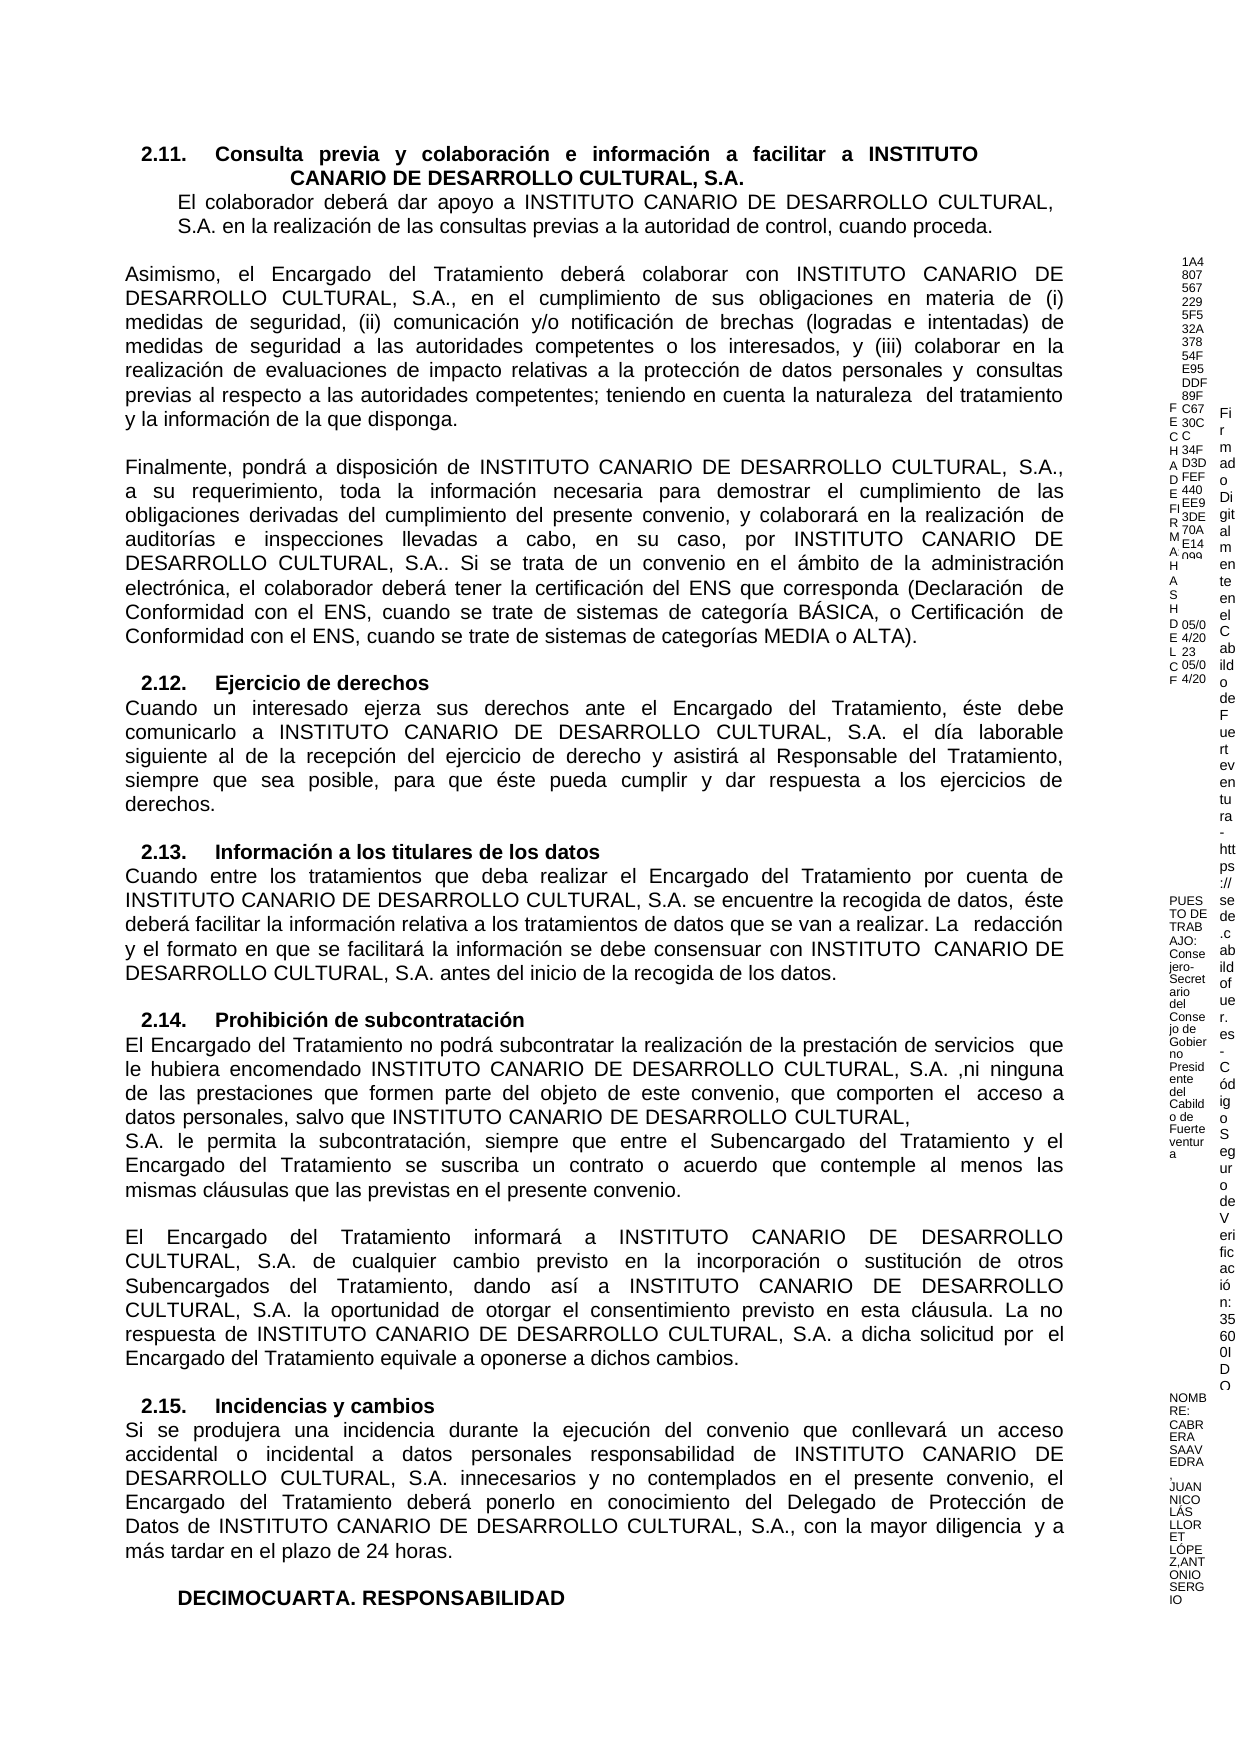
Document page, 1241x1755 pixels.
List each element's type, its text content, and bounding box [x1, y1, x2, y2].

list Consulta previa y colaboración e información a facilitar a INSTITUTO CANARIO DE DESARROLLO CULTURAL, S.A. [141, 141, 1061, 189]
list CABRERA SAAVEDRA, JUAN NICOLÁS LLORET LÓPEZ,ANTONIO SERGIO [1169, 1419, 1207, 1607]
text Cuando un interesado ejerza sus derechos ante el Encargado del Tratamiento, éste debe comunicarlo a INSTITUTO CANARIO DE DESARROLLO CULTURAL, S.A. el día laborable siguiente al de la recepción del ejercicio de derecho y asistirá al Responsable del Tratamiento, siempre que sea posible, para que éste pueda cumplir y dar respuesta a los ejercicios de derechos. [125, 696, 1064, 816]
text Consejero-Secretario del Consejo de Gobierno Presidente del Cabildo de Fuerteventura [1169, 949, 1207, 1158]
text S.A. en la realización de las consultas previas a la autoridad de control, cuando proceda. [177, 214, 1241, 238]
text 05/04/2023 [1182, 659, 1209, 685]
text 34FD3DFEF440EE93DE70AE140996B1C6668F08F5 [1182, 443, 1209, 558]
text Firmado Digitalmente en el Cabildo de Fuerteventura - https://sede.cabildofuer.es - Código Seguro de Verificación: 35600IDOC2048A652534847047BC [1219, 405, 1236, 1390]
text S.A. le permita la subcontratación, siempre que entre el Subencargado del Tratamiento y el Encargado del Tratamiento se suscriba un contrato o acuerdo que contemple al menos las mismas cláusulas que las previstas en el presente convenio. [125, 1129, 1064, 1201]
subtitle [1209, 1586, 1241, 1610]
list Incidencias y cambios [141, 1391, 1209, 1625]
text 05/04/2023 [1182, 618, 1209, 659]
subtitle DECIMOCUARTA. RESPONSABILIDAD [177, 1586, 1167, 1610]
text Si se produjera una incidencia durante la ejecución del convenio que conllevará un acceso accidental o incidental a datos personales responsabilidad de INSTITUTO CANARIO DE DESARROLLO CULTURAL, S.A. innecesarios y no contemplados en el presente convenio, el Encargado del Tratamiento deberá ponerlo en conocimiento del Delegado de Protección de Datos de INSTITUTO CANARIO DE DESARROLLO CULTURAL, S.A., con la mayor diligencia y a más tardar en el plazo de 24 horas. [125, 1418, 1064, 1562]
text El Encargado del Tratamiento no podrá subcontratar la realización de la prestación de servicios que le hubiera encomendado INSTITUTO CANARIO DE DESARROLLO CULTURAL, S.A. ,ni ninguna de las prestaciones que formen parte del objeto de este convenio, que comporten el acceso a datos personales, salvo que INSTITUTO CANARIO DE DESARROLLO CULTURAL, [125, 1033, 1064, 1129]
text Cuando entre los tratamientos que deba realizar el Encargado del Tratamiento por cuenta de INSTITUTO CANARIO DE DESARROLLO CULTURAL, S.A. se encuentre la recogida de datos, éste deberá facilitar la información relativa a los tratamientos de datos que se van a realizar. La redacción y el formato en que se facilitará la información se debe consensuar con INSTITUTO CANARIO DE DESARROLLO CULTURAL, S.A. antes del inicio de la recogida de los datos. [125, 864, 1064, 984]
list Información a los titulares de los datos [141, 840, 1217, 864]
list Prohibición de subcontratación [141, 1008, 1167, 1032]
text Finalmente, pondrá a disposición de INSTITUTO CANARIO DE DESARROLLO CULTURAL, S.A., a su requerimiento, toda la información necesaria para demostrar el cumplimiento de las obligaciones derivadas del cumplimiento del presente convenio, y colaborará en la realización de auditorías e inspecciones llevadas a cabo, en su caso, por INSTITUTO CANARIO DE DESARROLLO CULTURAL, S.A.. Si se trata de un convenio en el ámbito de la administración electrónica, el colaborador deberá tener la certificación del ENS que corresponda (Declaración de Conformidad con el ENS, cuando se trate de sistemas de categoría BÁSICA, o Certificación de Conformidad con el ENS, cuando se trate de sistemas de categorías MEDIA o ALTA). [125, 454, 1064, 648]
text Asimismo, el Encargado del Tratamiento deberá colaborar con INSTITUTO CANARIO DE DESARROLLO CULTURAL, S.A., en el cumplimiento de sus obligaciones en materia de (i) medidas de seguridad, (ii) comunicación y/o notificación de brechas (logradas e intentadas) de medidas de seguridad a las autoridades competentes o los interesados, y (iii) colaborar en la realización de evaluaciones de impacto relativas a la protección de datos personales y consultas previas al respecto a las autoridades competentes; teniendo en cuenta la naturaleza del tratamiento y la información de la que disponga. [125, 262, 1064, 431]
text El Encargado del Tratamiento informará a INSTITUTO CANARIO DE DESARROLLO CULTURAL, S.A. de cualquier cambio previsto en la incorporación o sustitución de otros Subencargados del Tratamiento, dando así a INSTITUTO CANARIO DE DESARROLLO CULTURAL, S.A. la oportunidad de otorgar el consentimiento previsto en esta cláusula. La no respuesta de INSTITUTO CANARIO DE DESARROLLO CULTURAL, S.A. a dicha solicitud por el Encargado del Tratamiento equivale a oponerse a dichos cambios. [125, 1225, 1064, 1370]
text El colaborador deberá dar apoyo a INSTITUTO CANARIO DE DESARROLLO CULTURAL, [177, 190, 1241, 214]
text FECHA DE FIRMA: HASH DEL CERTIFICADO: [1169, 401, 1184, 683]
list NOMBRE: [1169, 1391, 1209, 1418]
list Ejercicio de derechos [141, 671, 1217, 695]
text 1A48075672295F532A37854FE95DDF89FC6730CC [1182, 255, 1209, 443]
list Incidencias y cambios [1209, 1393, 1241, 1417]
text PUESTO DE TRABAJO: [1169, 894, 1209, 948]
